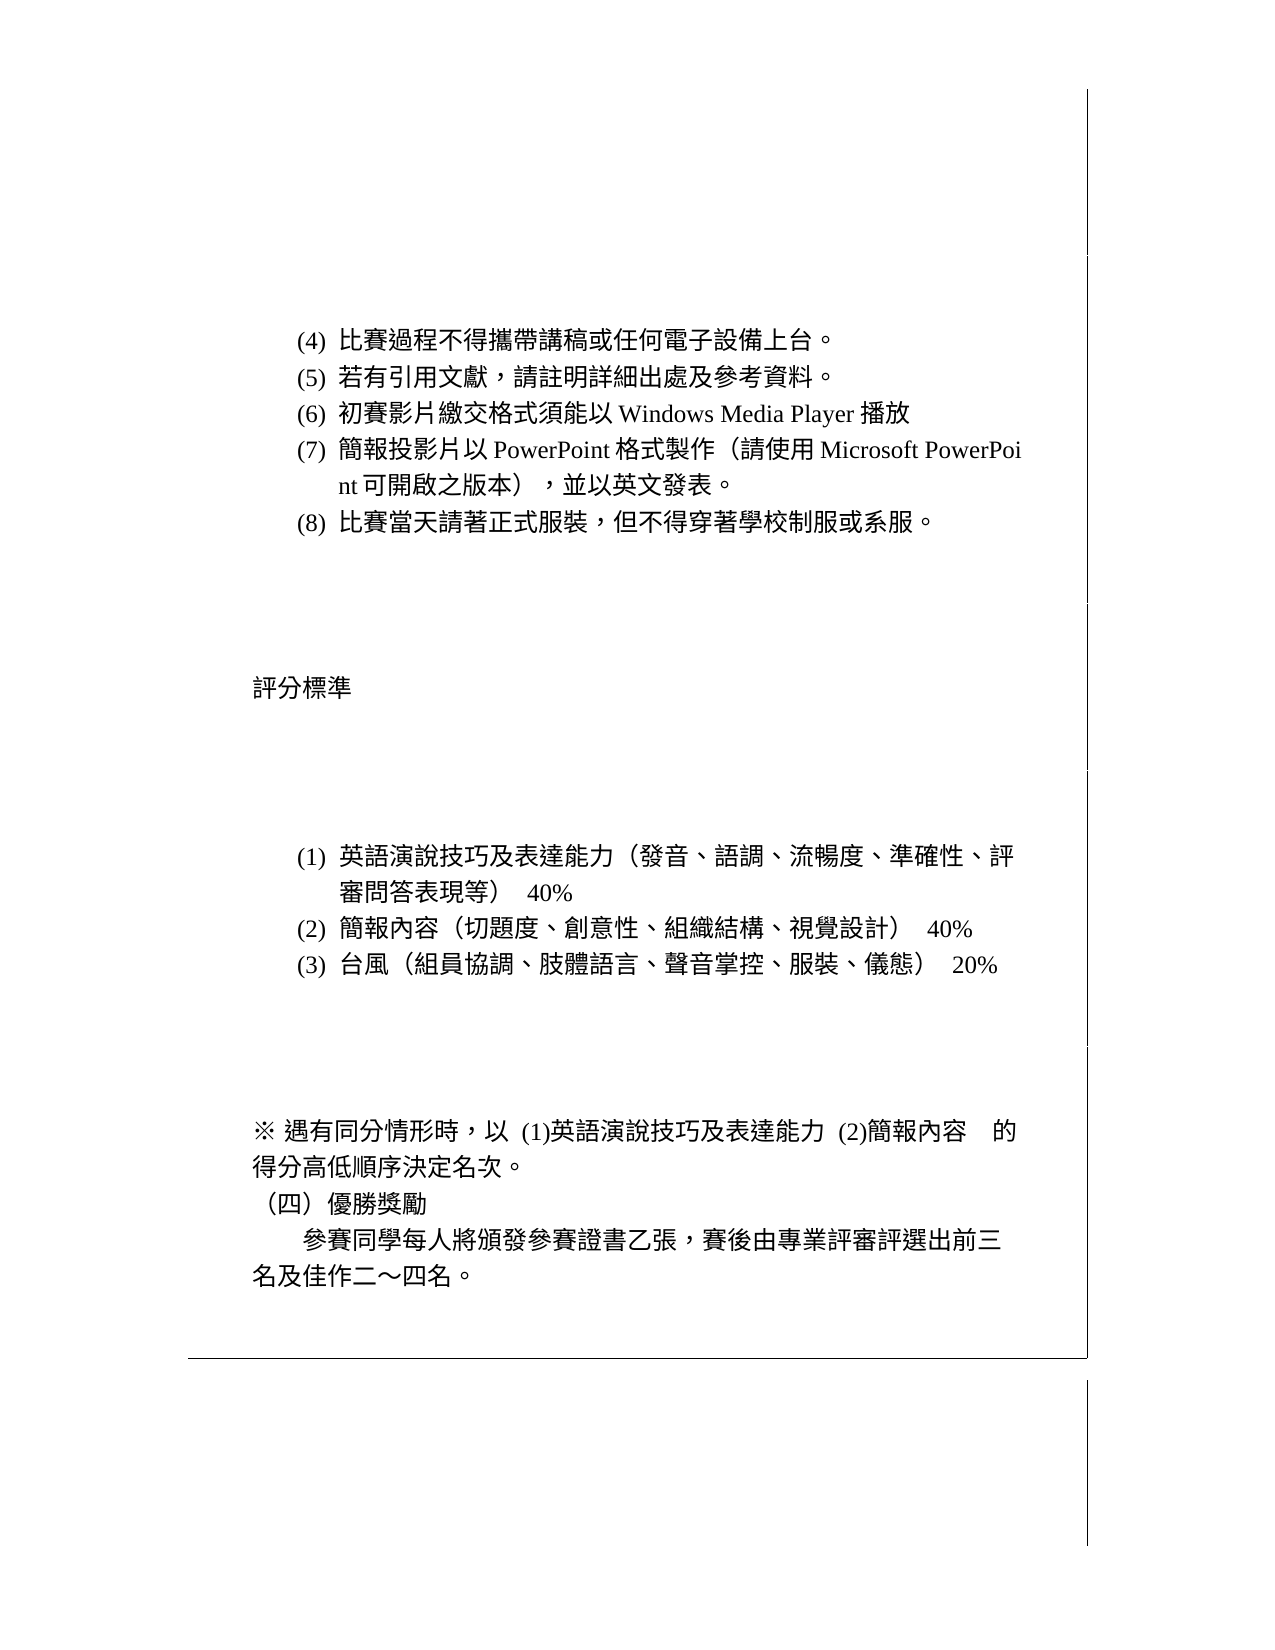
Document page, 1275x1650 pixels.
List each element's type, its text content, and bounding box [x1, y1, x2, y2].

list 若有引用文獻，請註明詳細出處及參考資料。 [233, 292, 1086, 328]
text ※ 遇有同分情形時，以 (1)英語演說技巧及表達能力 (2)簡報內容 的得分高低順序決定名次。 [189, 1048, 1086, 1119]
list 初賽影片繳交格式須能以Windows Media Player 播放 [233, 328, 1086, 364]
text （四）優勝獎勵 [189, 1119, 1086, 1155]
text 評分標準 [189, 605, 1086, 770]
list 比賽過程不得攜帶講稿或任何電子設備上台。 [233, 257, 1086, 292]
list 台風（組員協調、肢體語言、聲音掌控、服裝、儀態） 20% [233, 879, 1086, 1046]
list 比賽當天請著正式服裝，但不得穿著學校制服或系服。 [233, 437, 1086, 603]
list 英語演說技巧及表達能力（發音、語調、流暢度、準確性、評審問答表現等） 40% [233, 772, 1086, 843]
list 簡報內容（切題度、創意性、組織結構、視覺設計） 40% [233, 843, 1086, 879]
text 參賽同學每人將頒發參賽證書乙張，賽後由專業評審評選出前三名及佳作二～四名。 [189, 1155, 1086, 1357]
list 簡報投影片以PowerPoint格式製作（請使用Microsoft PowerPoint可開啟之版本），並以英文發表。 [233, 364, 1086, 437]
